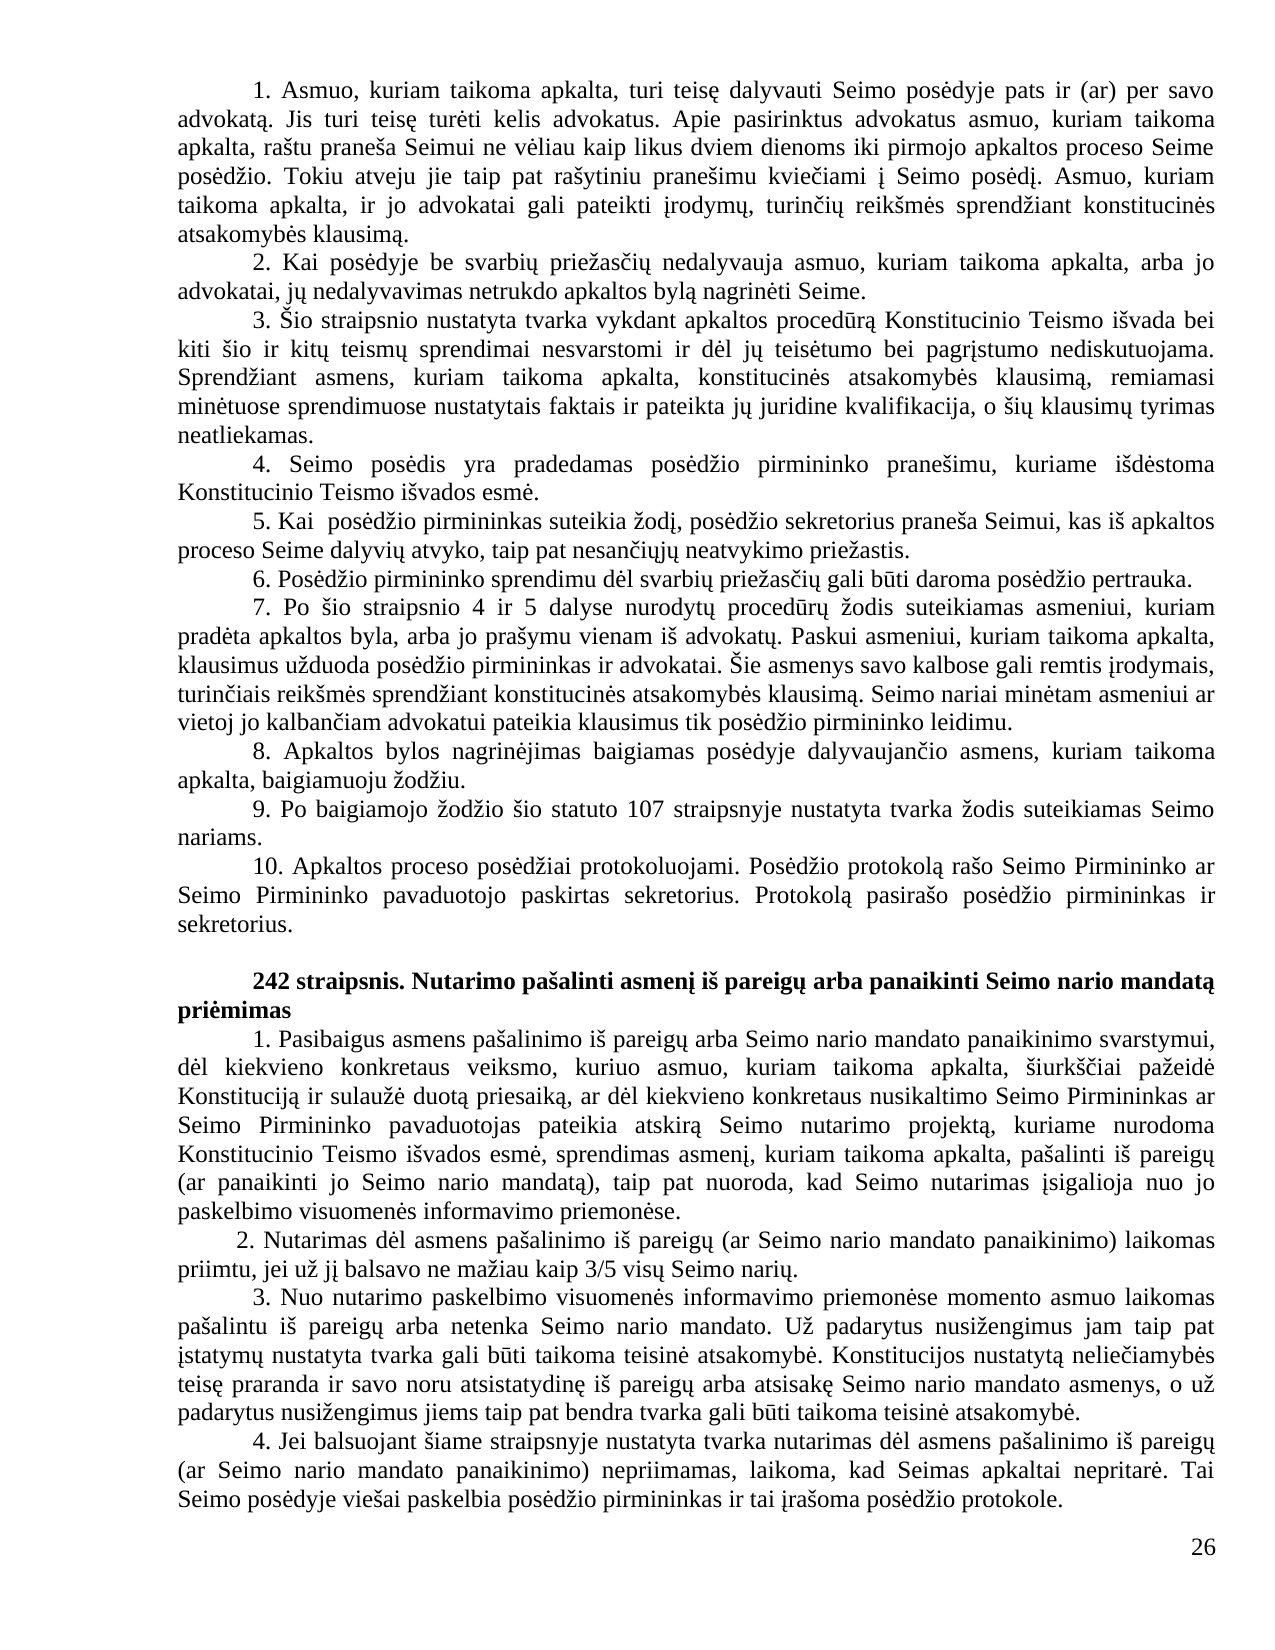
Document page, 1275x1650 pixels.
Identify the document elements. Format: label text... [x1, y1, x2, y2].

text 9. Po baigiamojo žodžio šio statuto 107 straipsnyje nustatyta tvarka žodis suteikiamas Seimo nariams. [177, 794, 1216, 851]
text 2. Kai posėdyje be svarbių priežasčių nedalyvauja asmuo, kuriam taikoma apkalta, arba jo advokatai, jų nedalyvavimas netrukdo apkaltos bylą nagrinėti Seime. [177, 247, 1216, 305]
text 8. Apkaltos bylos nagrinėjimas baigiamas posėdyje dalyvaujančio asmens, kuriam taikoma apkalta, baigiamuoju žodžiu. [177, 736, 1216, 794]
text 4. Jei balsuojant šiame straipsnyje nustatyta tvarka nutarimas dėl asmens pašalinimo iš pareigų (ar Seimo nario mandato panaikinimo) nepriimamas, laikoma, kad Seimas apkaltai nepritarė. Tai Seimo posėdyje viešai paskelbia posėdžio pirmininkas ir tai įrašoma posėdžio protokole. [177, 1426, 1216, 1512]
text 3. Nuo nutarimo paskelbimo visuomenės informavimo priemonėse momento asmuo laikomas pašalintu iš pareigų arba netenka Seimo nario mandato. Už padarytus nusižengimus jam taip pat įstatymų nustatyta tvarka gali būti taikoma teisinė atsakomybė. Konstitucijos nustatytą neliečiamybės teisę praranda ir savo noru atsistatydinę iš pareigų arba atsisakę Seimo nario mandato asmenys, o už padarytus nusižengimus jiems taip pat bendra tvarka gali būti taikoma teisinė atsakomybė. [177, 1282, 1216, 1426]
text 4. Seimo posėdis yra pradedamas posėdžio pirmininko pranešimu, kuriame išdėstoma Konstitucinio Teismo išvados esmė. [177, 449, 1216, 506]
text 10. Apkaltos proceso posėdžiai protokoluojami. Posėdžio protokolą rašo Seimo Pirmininko ar Seimo Pirmininko pavaduotojo paskirtas sekretorius. Protokolą pasirašo posėdžio pirmininkas ir sekretorius. [177, 851, 1216, 937]
text 3. Šio straipsnio nustatyta tvarka vykdant apkaltos procedūrą Konstitucinio Teismo išvada bei kiti šio ir kitų teismų sprendimai nesvarstomi ir dėl jų teisėtumo bei pagrįstumo nediskutuojama. Sprendžiant asmens, kuriam taikoma apkalta, konstitucinės atsakomybės klausimą, remiamasi minėtuose sprendimuose nustatytais faktais ir pateikta jų juridine kvalifikacija, o šių klausimų tyrimas neatliekamas. [177, 305, 1216, 449]
text 7. Po šio straipsnio 4 ir 5 dalyse nurodytų procedūrų žodis suteikiamas asmeniui, kuriam pradėta apkaltos byla, arba jo prašymu vienam iš advokatų. Paskui asmeniui, kuriam taikoma apkalta, klausimus užduoda posėdžio pirmininkas ir advokatai. Šie asmenys savo kalbose gali remtis įrodymais, turinčiais reikšmės sprendžiant konstitucinės atsakomybės klausimą. Seimo nariai minėtam asmeniui ar vietoj jo kalbančiam advokatui pateikia klausimus tik posėdžio pirmininko leidimu. [177, 592, 1216, 736]
text 1. Pasibaigus asmens pašalinimo iš pareigų arba Seimo nario mandato panaikinimo svarstymui, dėl kiekvieno konkretaus veiksmo, kuriuo asmuo, kuriam taikoma apkalta, šiurkščiai pažeidė Konstituciją ir sulaužė duotą priesaiką, ar dėl kiekvieno konkretaus nusikaltimo Seimo Pirmininkas ar Seimo Pirmininko pavaduotojas pateikia atskirą Seimo nutarimo projektą, kuriame nurodoma Konstitucinio Teismo išvados esmė, sprendimas asmenį, kuriam taikoma apkalta, pašalinti iš pareigų (ar panaikinti jo Seimo nario mandatą), taip pat nuoroda, kad Seimo nutarimas įsigalioja nuo jo paskelbimo visuomenės informavimo priemonėse. [177, 1024, 1216, 1225]
text 2. Nutarimas dėl asmens pašalinimo iš pareigų (ar Seimo nario mandato panaikinimo) laikomas priimtu, jei už jį balsavo ne mažiau kaip 3/5 visų Seimo narių. [177, 1225, 1216, 1282]
text 6. Posėdžio pirmininko sprendimu dėl svarbių priežasčių gali būti daroma posėdžio pertrauka. [177, 564, 1216, 592]
text 5. Kai posėdžio pirmininkas suteikia žodį, posėdžio sekretorius praneša Seimui, kas iš apkaltos proceso Seime dalyvių atvyko, taip pat nesančiųjų neatvykimo priežastis. [177, 506, 1216, 564]
text 242 straipsnis. Nutarimo pašalinti asmenį iš pareigų arba panaikinti Seimo nario mandatą priėmimas [177, 966, 1216, 1024]
text 1. Asmuo, kuriam taikoma apkalta, turi teisę dalyvauti Seimo posėdyje pats ir (ar) per savo advokatą. Jis turi teisę turėti kelis advokatus. Apie pasirinktus advokatus asmuo, kuriam taikoma apkalta, raštu praneša Seimui ne vėliau kaip likus dviem dienoms iki pirmojo apkaltos proceso Seime posėdžio. Tokiu atveju jie taip pat rašytiniu pranešimu kviečiami į Seimo posėdį. Asmuo, kuriam taikoma apkalta, ir jo advokatai gali pateikti įrodymų, turinčių reikšmės sprendžiant konstitucinės atsakomybės klausimą. [177, 75, 1216, 247]
